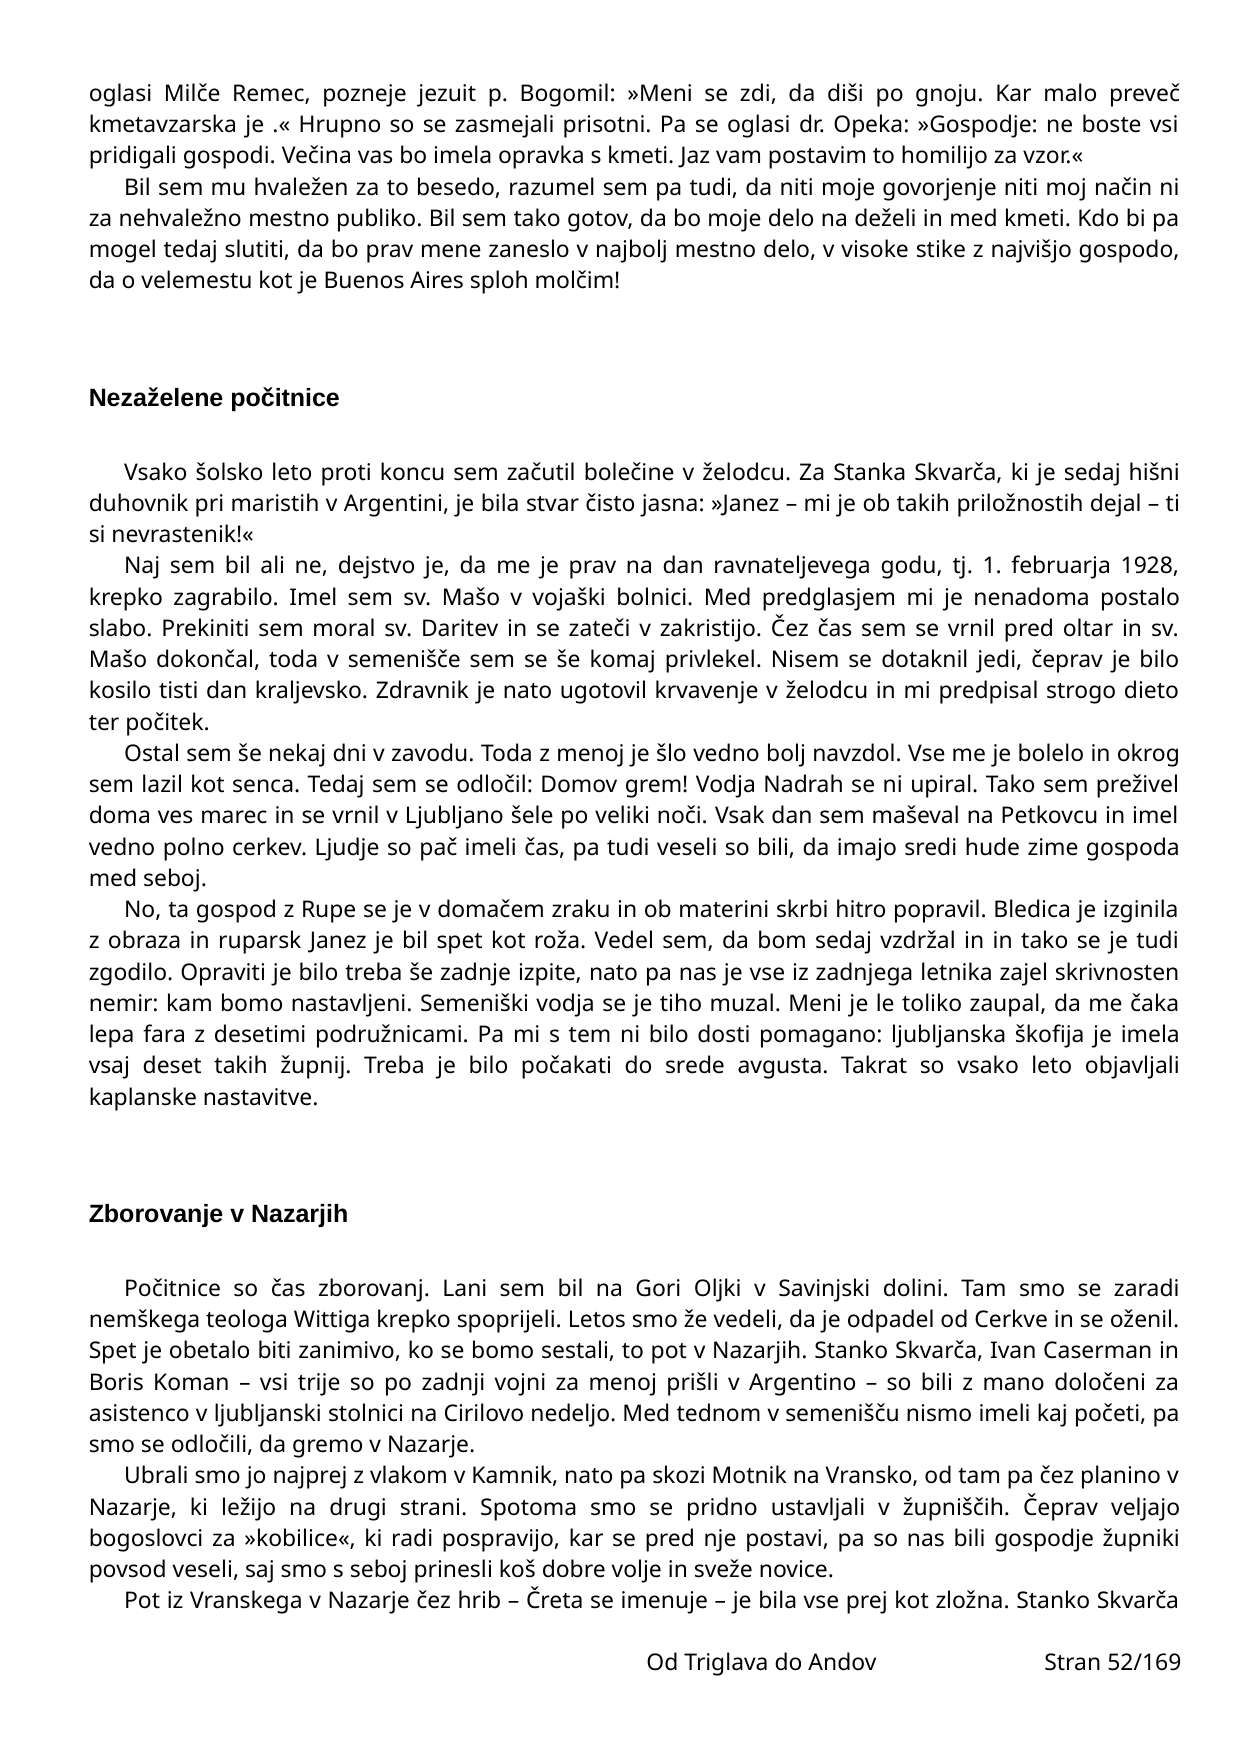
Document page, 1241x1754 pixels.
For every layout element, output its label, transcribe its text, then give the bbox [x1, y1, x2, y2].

text oglasi Milče Remec, pozneje jezuit p. Bogomil: »Meni se zdi, da diši po gnoju. Kar malo preveč kmetavzarska je .« Hrupno so se zasmejali prisotni. Pa se oglasi dr. Opeka: »Gospodje: ne boste vsi pridigali gospodi. Večina vas bo imela opravka s kmeti. Jaz vam postavim to homilijo za vzor.« [88, 77, 1181, 171]
text Bil sem mu hvaležen za to besedo, razumel sem pa tudi, da niti moje govorjenje niti moj način ni za nehvaležno mestno publiko. Bil sem tako gotov, da bo moje delo na deželi in med kmeti. Kdo bi pa mogel tedaj slutiti, da bo prav mene zaneslo v najbolj mestno delo, v visoke stike z najvišjo gospodo, da o velemestu kot je Buenos Aires sploh molčim! [88, 171, 1181, 296]
text Počitnice so čas zborovanj. Lani sem bil na Gori Oljki v Savinjski dolini. Tam smo se zaradi nemškega teologa Wittiga krepko spoprijeli. Letos smo že vedeli, da je odpadel od Cerkve in se oženil. Spet je obetalo biti zanimivo, ko se bomo sestali, to pot v Nazarjih. Stanko Skvarča, Ivan Caserman in Boris Koman – vsi trije so po zadnji vojni za menoj prišli v Argentino – so bili z mano določeni za asistenco v ljubljanski stolnici na Cirilovo nedeljo. Med tednom v semenišču nismo imeli kaj početi, pa smo se odločili, da gremo v Nazarje. [88, 1272, 1181, 1459]
text No, ta gospod z Rupe se je v domačem zraku in ob materini skrbi hitro popravil. Bledica je izginila z obraza in ruparsk Janez je bil spet kot roža. Vedel sem, da bom sedaj vzdržal in in tako se je tudi zgodilo. Opraviti je bilo treba še zadnje izpite, nato pa nas je vse iz zadnjega letnika zajel skrivnosten nemir: kam bomo nastavljeni. Semeniški vodja se je tiho muzal. Meni je le toliko zaupal, da me čaka lepa fara z desetimi podružnicami. Pa mi s tem ni bilo dosti pomagano: ljubljanska škofija je imela vsaj deset takih župnij. Treba je bilo počakati do srede avgusta. Takrat so vsako leto objavljali kaplanske nastavitve. [88, 893, 1181, 1112]
text Pot iz Vranskega v Nazarje čez hrib – Čreta se imenuje – je bila vse prej kot zložna. Stanko Skvarča [88, 1584, 1181, 1616]
text Ubrali smo jo najprej z vlakom v Kamnik, nato pa skozi Motnik na Vransko, od tam pa čez planino v Nazarje, ki ležijo na drugi strani. Spotoma smo se pridno ustavljali v župniščih. Čeprav veljajo bogoslovci za »kobilice«, ki radi pospravijo, kar se pred nje postavi, pa so nas bili gospodje župniki povsod veseli, saj smo s seboj prinesli koš dobre volje in sveže novice. [88, 1459, 1181, 1584]
text Ostal sem še nekaj dni v zavodu. Toda z menoj je šlo vedno bolj navzdol. Vse me je bolelo in okrog sem lazil kot senca. Tedaj sem se odločil: Domov grem! Vodja Nadrah se ni upiral. Tako sem preživel doma ves marec in se vrnil v Ljubljano šele po veliki noči. Vsak dan sem maševal na Petkovcu in imel vedno polno cerkev. Ljudje so pač imeli čas, pa tudi veseli so bili, da imajo sredi hude zime gospoda med seboj. [88, 737, 1181, 893]
text Naj sem bil ali ne, dejstvo je, da me je prav na dan ravnateljevega godu, tj. 1. februarja 1928, krepko zagrabilo. Imel sem sv. Mašo v vojaški bolnici. Med predglasjem mi je nenadoma postalo slabo. Prekiniti sem moral sv. Daritev in se zateči v zakristijo. Čez čas sem se vrnil pred oltar in sv. Mašo dokončal, toda v semenišče sem se še komaj privlekel. Nisem se dotaknil jedi, čeprav je bilo kosilo tisti dan kraljevsko. Zdravnik je nato ugotovil krvavenje v želodcu in mi predpisal strogo dieto ter počitek. [88, 549, 1181, 737]
subtitle Zborovanje v Nazarjih [88, 1199, 1181, 1228]
subtitle Nezaželene počitnice [88, 383, 1181, 412]
text Vsako šolsko leto proti koncu sem začutil bolečine v želodcu. Za Stanka Skvarča, ki je sedaj hišni duhovnik pri maristih v Argentini, je bila stvar čisto jasna: »Janez – mi je ob takih priložnostih dejal – ti si nevrastenik!« [88, 456, 1181, 549]
